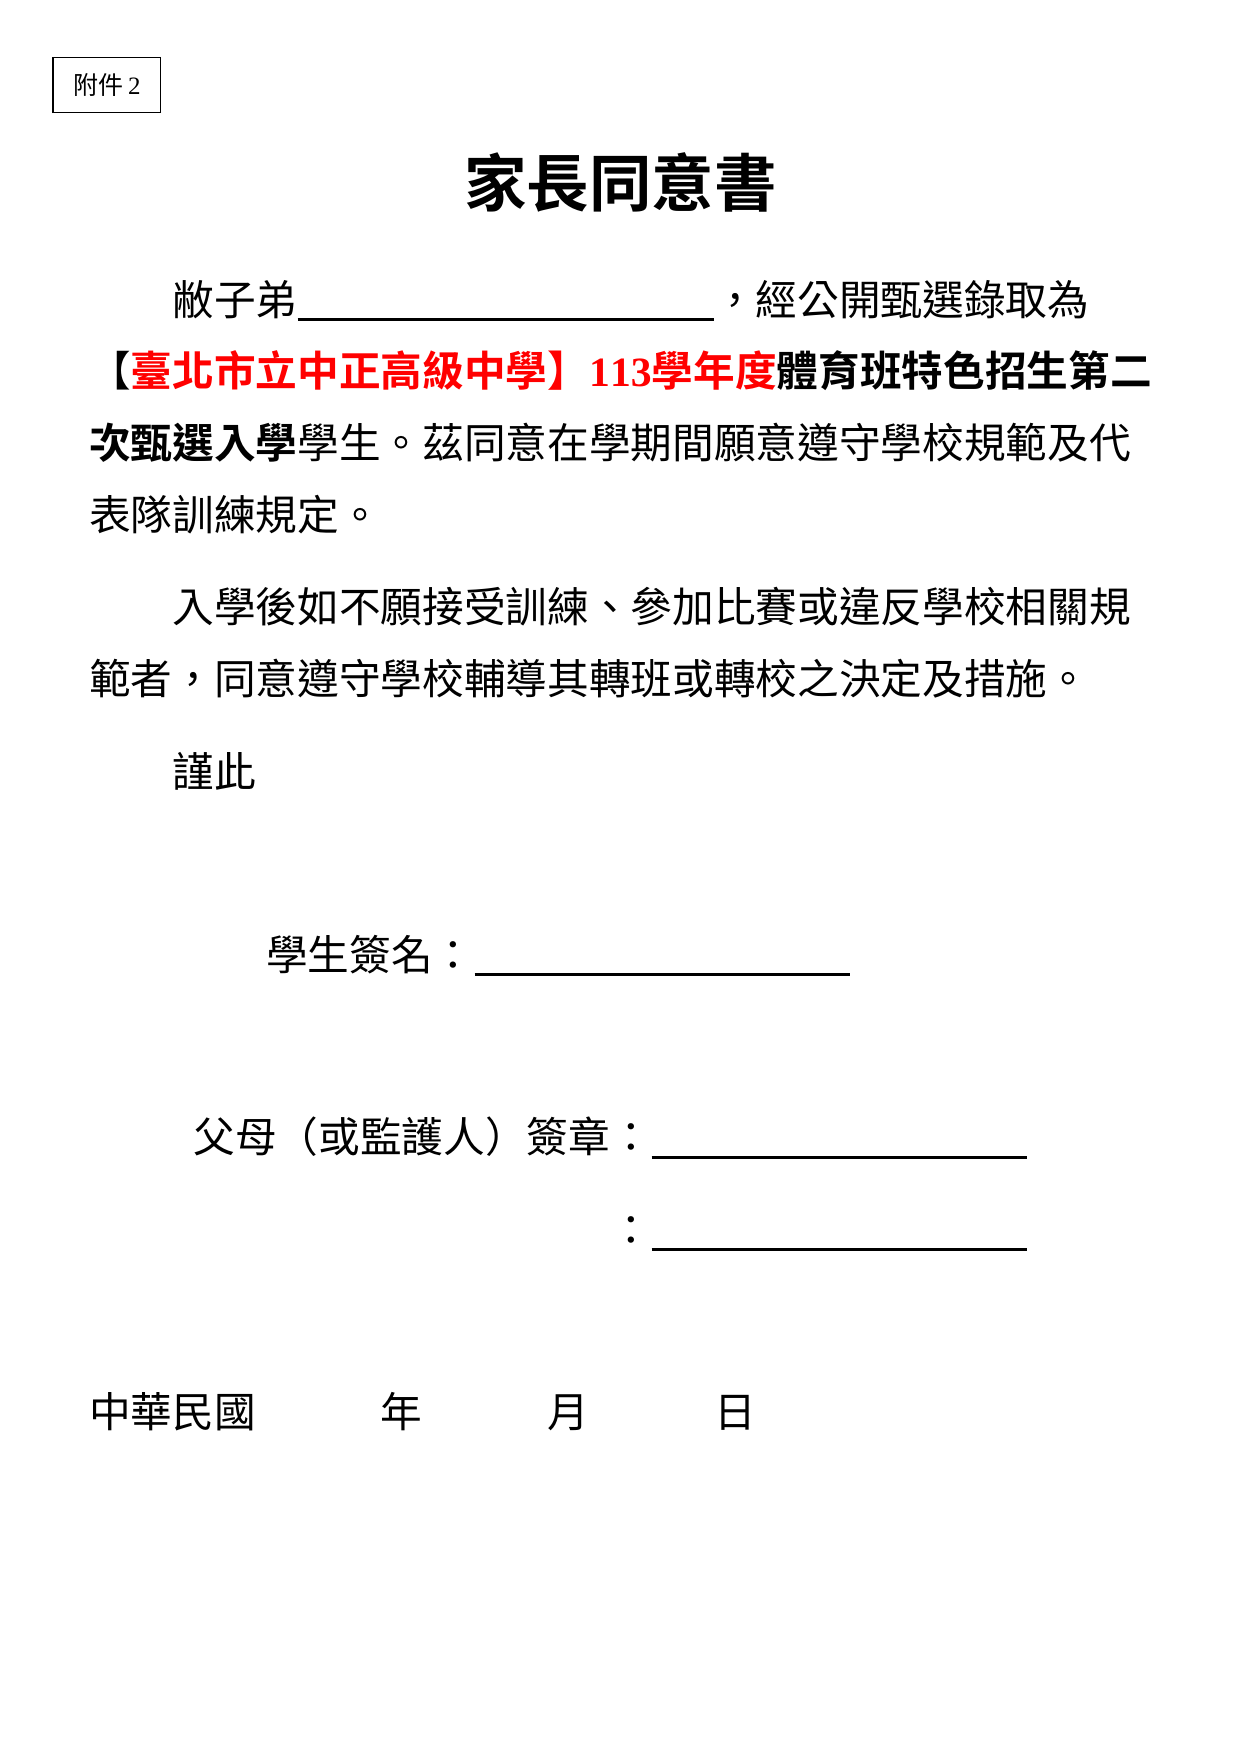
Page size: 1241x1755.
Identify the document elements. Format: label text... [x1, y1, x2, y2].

text 家長同意書 [89, 106, 1151, 231]
text [54, 58, 160, 112]
text 敝子弟 ，經公開甄選錄取為【臺北市立中正高級中學】113學年度體育班特色招生第二次甄選入學學生。茲同意在學期間願意遵守學校規範及代表隊訓練規定。 [89, 255, 1151, 533]
text 父母（或監護人）簽章： [89, 1093, 1151, 1155]
text 學生簽名： [89, 910, 1151, 973]
text 中華民國 年 月 日 [89, 1368, 1151, 1431]
text 附件2 [69, 66, 144, 102]
text ： [89, 1185, 1151, 1248]
text 入學後如不願接受訓練、參加比賽或違反學校相關規範者，同意遵守學校輔導其轉班或轉校之決定及措施。 [89, 563, 1151, 697]
text 謹此 [89, 727, 1151, 790]
